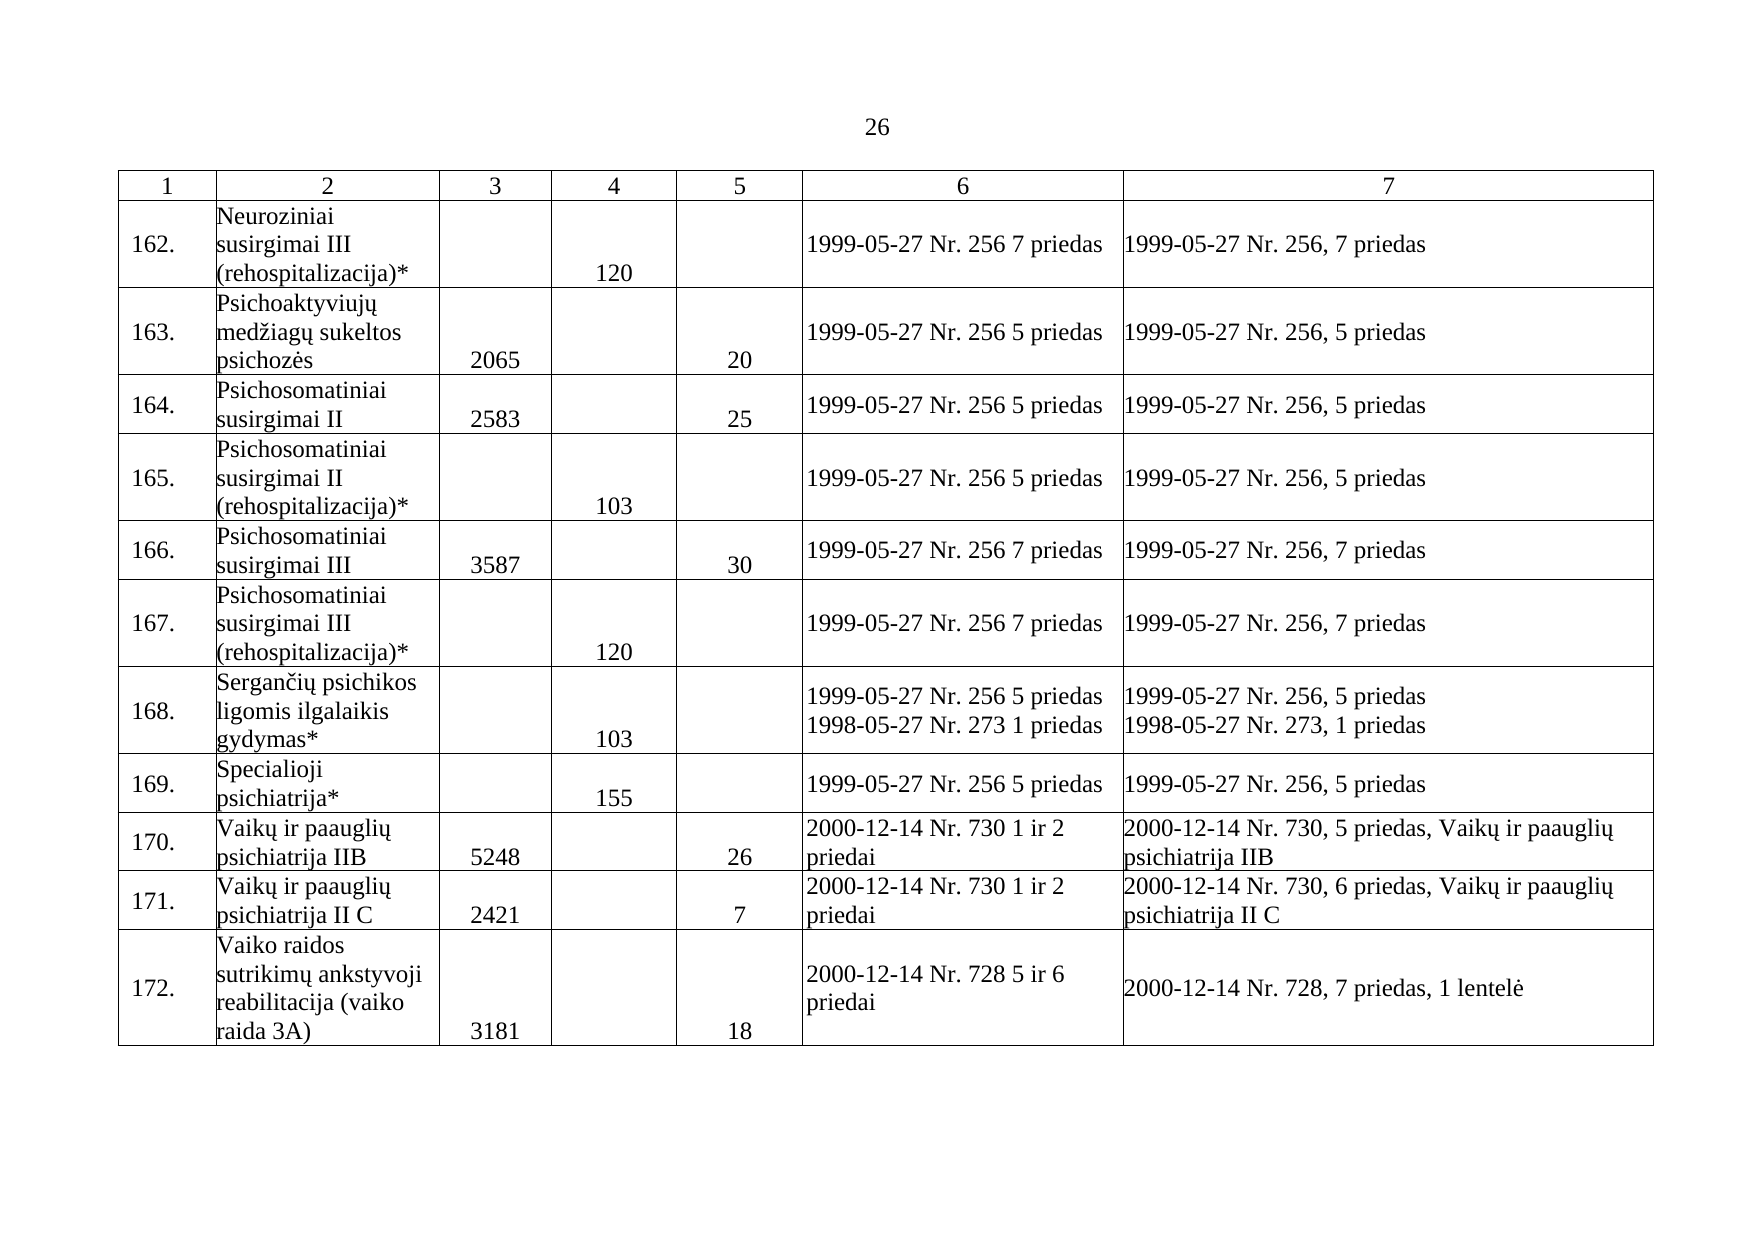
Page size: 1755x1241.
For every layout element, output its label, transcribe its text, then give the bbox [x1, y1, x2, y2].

table_cell 18 [677, 930, 802, 1045]
table_header 4 [552, 171, 676, 200]
table_cell 2000-12-14 Nr. 730, 5 priedas, Vaikų ir paauglių psichiatrija IIB [1124, 813, 1653, 870]
table_cell Sergančių psichikos ligomis ilgalaikis gydymas* [217, 667, 439, 753]
table_cell 155 [552, 754, 676, 812]
table_cell 2583 [440, 375, 551, 433]
table_cell 168. [119, 667, 216, 753]
table_cell 26 [677, 813, 802, 870]
table_cell [677, 201, 802, 287]
table_cell [440, 201, 551, 287]
table_cell 172. [119, 930, 216, 1045]
table_cell [552, 521, 676, 579]
table_cell [440, 667, 551, 753]
table_cell [440, 754, 551, 812]
table_cell [552, 930, 676, 1045]
table_cell 1999-05-27 Nr. 256 7 priedas [803, 521, 1123, 579]
table_cell 1999-05-27 Nr. 256 5 priedas [803, 754, 1123, 812]
table_cell 164. [119, 375, 216, 433]
table_cell 2000-12-14 Nr. 728 5 ir 6 priedai [803, 930, 1123, 1045]
table_cell Psichosomatiniai susirgimai II (rehospitalizacija)* [217, 434, 439, 520]
table_cell 25 [677, 375, 802, 433]
table_cell 3587 [440, 521, 551, 579]
table_cell [440, 580, 551, 666]
table_cell 1999-05-27 Nr. 256, 5 priedas [1124, 434, 1653, 520]
table_cell [677, 667, 802, 753]
table_cell 166. [119, 521, 216, 579]
table_cell 162. [119, 201, 216, 287]
table_cell [552, 375, 676, 433]
table_cell Neuroziniai susirgimai III (rehospitalizacija)* [217, 201, 439, 287]
table_cell 5248 [440, 813, 551, 870]
table_cell 1999-05-27 Nr. 256, 5 priedas [1124, 754, 1653, 812]
table_cell 1999-05-27 Nr. 256, 5 priedas [1124, 375, 1653, 433]
table_cell 1999-05-27 Nr. 256, 7 priedas [1124, 580, 1653, 666]
table_cell 3181 [440, 930, 551, 1045]
table_cell 2000-12-14 Nr. 730 1 ir 2 priedai [803, 813, 1123, 870]
table_cell [677, 434, 802, 520]
table_cell 20 [677, 288, 802, 374]
table_header 7 [1124, 171, 1653, 200]
table_cell 170. [119, 813, 216, 870]
table_cell 1999-05-27 Nr. 256 5 priedas [803, 375, 1123, 433]
table_cell [552, 813, 676, 870]
table_cell [552, 288, 676, 374]
table_cell 1999-05-27 Nr. 256, 7 priedas [1124, 521, 1653, 579]
table_cell Vaikų ir paauglių psichiatrija II C [217, 871, 439, 929]
table_cell 2000-12-14 Nr. 730 1 ir 2 priedai [803, 871, 1123, 929]
table_cell 1999-05-27 Nr. 256 5 priedas 1998-05-27 Nr. 273 1 priedas [803, 667, 1123, 753]
table_cell 7 [677, 871, 802, 929]
table_cell 2065 [440, 288, 551, 374]
table_cell [440, 434, 551, 520]
table_cell Psichosomatiniai susirgimai II [217, 375, 439, 433]
table_cell 2000-12-14 Nr. 728, 7 priedas, 1 lentelė [1124, 930, 1653, 1045]
table_cell 169. [119, 754, 216, 812]
table_cell [552, 871, 676, 929]
table_cell Vaiko raidos sutrikimų ankstyvoji reabilitacija (vaiko raida 3A) [217, 930, 439, 1045]
table_cell 2000-12-14 Nr. 730, 6 priedas, Vaikų ir paauglių psichiatrija II C [1124, 871, 1653, 929]
table_cell 1999-05-27 Nr. 256, 5 priedas 1998-05-27 Nr. 273, 1 priedas [1124, 667, 1653, 753]
table_cell 2421 [440, 871, 551, 929]
table_cell Specialioji psichiatrija* [217, 754, 439, 812]
table_header 2 [217, 171, 439, 200]
table_cell 120 [552, 580, 676, 666]
table_cell 1999-05-27 Nr. 256, 5 priedas [1124, 288, 1653, 374]
table_cell [677, 754, 802, 812]
table_cell 167. [119, 580, 216, 666]
table_cell Psichoaktyviujų medžiagų sukeltos psichozės [217, 288, 439, 374]
table_cell 1999-05-27 Nr. 256 5 priedas [803, 434, 1123, 520]
table_cell Psichosomatiniai susirgimai III [217, 521, 439, 579]
table_header 6 [803, 171, 1123, 200]
table_cell [677, 580, 802, 666]
table_header 5 [677, 171, 802, 200]
table_cell 120 [552, 201, 676, 287]
table_cell 1999-05-27 Nr. 256 7 priedas [803, 580, 1123, 666]
table_cell 171. [119, 871, 216, 929]
table_cell 30 [677, 521, 802, 579]
table_cell 165. [119, 434, 216, 520]
table_cell 1999-05-27 Nr. 256, 7 priedas [1124, 201, 1653, 287]
table_cell 1999-05-27 Nr. 256 7 priedas [803, 201, 1123, 287]
table_header 3 [440, 171, 551, 200]
table_cell 163. [119, 288, 216, 374]
table_cell 1999-05-27 Nr. 256 5 priedas [803, 288, 1123, 374]
table_header 1 [119, 171, 216, 200]
table_cell Vaikų ir paauglių psichiatrija IIB [217, 813, 439, 870]
table_cell 103 [552, 667, 676, 753]
table_cell 103 [552, 434, 676, 520]
table_cell Psichosomatiniai susirgimai III (rehospitalizacija)* [217, 580, 439, 666]
